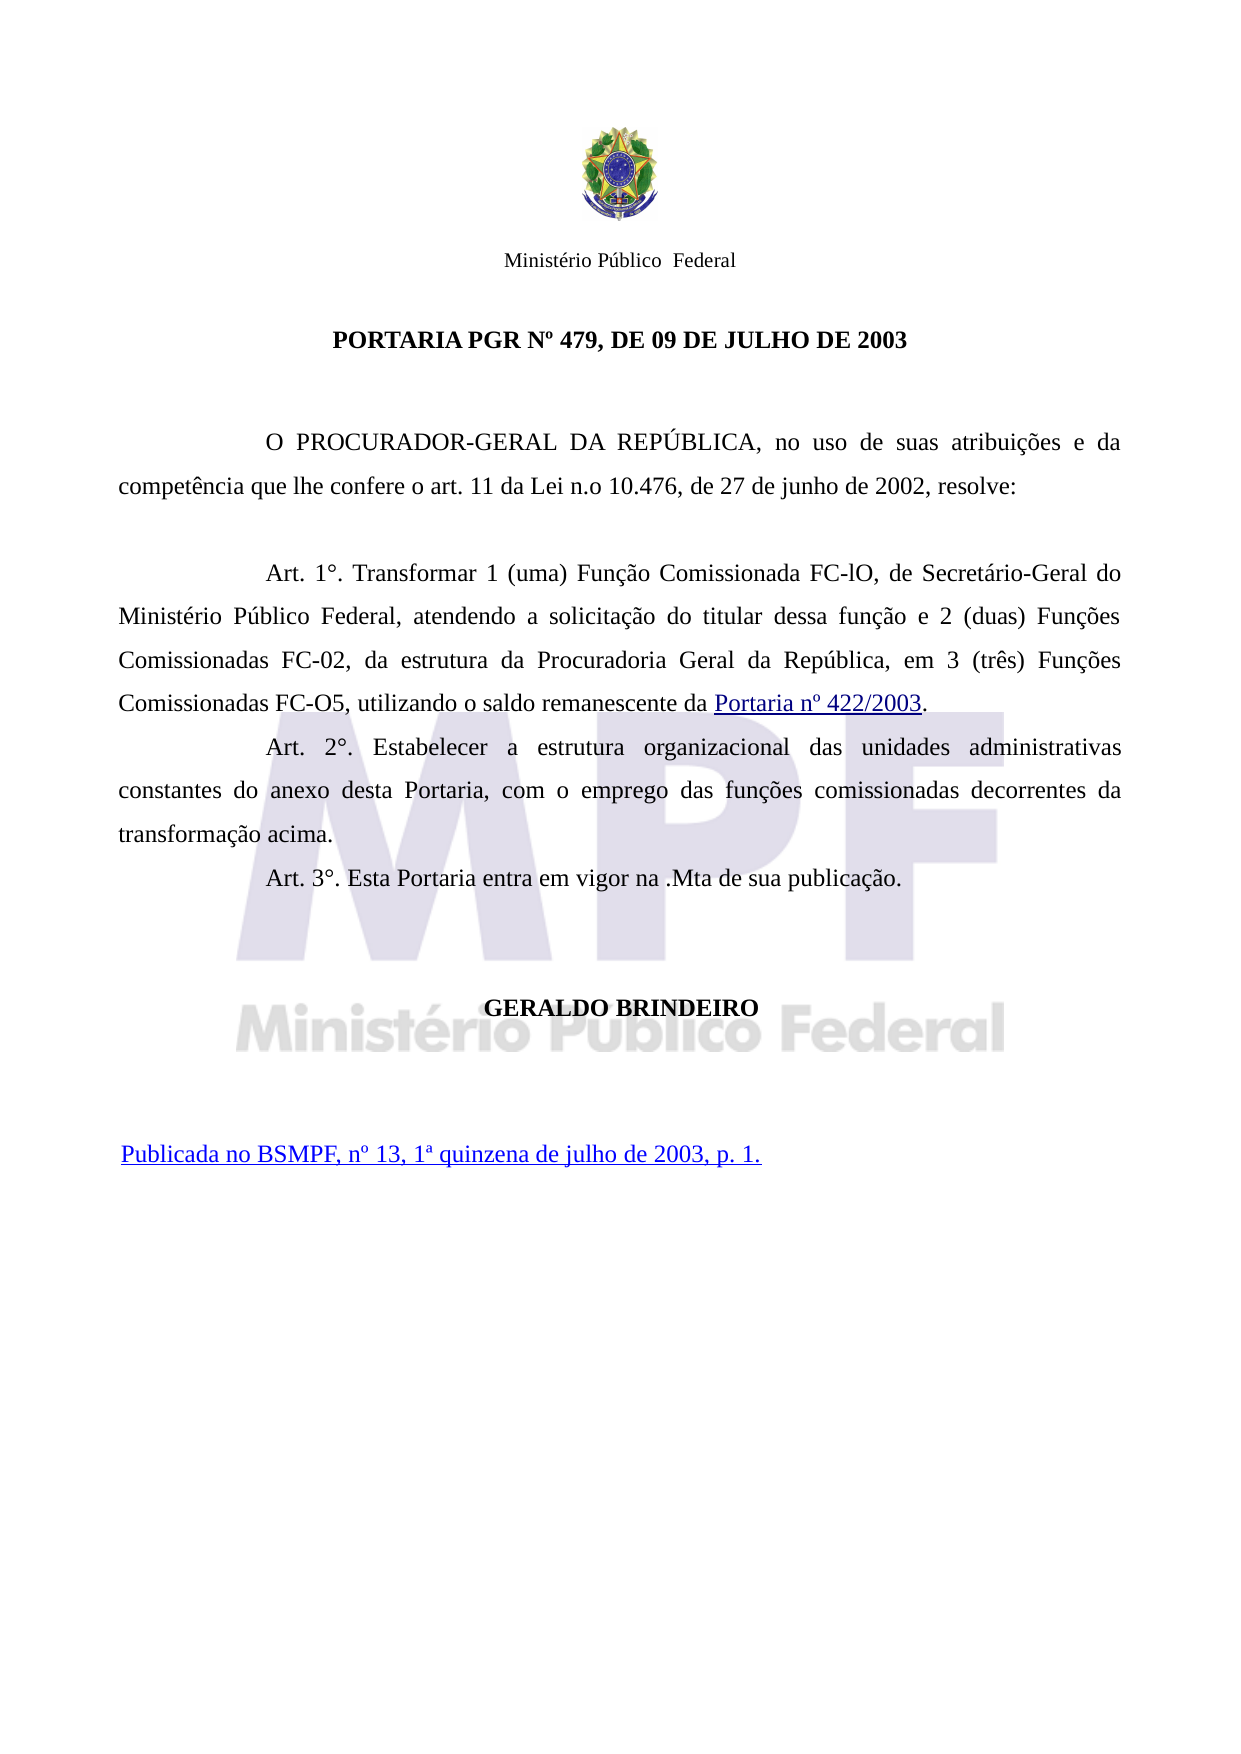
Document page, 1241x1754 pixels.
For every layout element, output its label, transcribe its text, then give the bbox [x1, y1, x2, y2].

text Publicada no BSMPF, nº 13, 1ª quinzena de julho de 2003, p. 1. [121, 1138, 1122, 1167]
text Art. 1°. Transformar 1 (uma) Função Comissionada FC-lO, de Secretário-Geral do Ministério Público Federal, atendendo a solicitação do titular dessa função e 2 (duas) Funções Comissionadas FC-02, da estrutura da Procuradoria Geral da República, em 3 (três) Funções Comissionadas FC-O5, utilizando o saldo remanescente da Portaria nº 422/2003. [118, 558, 1122, 717]
text Art. 2°. Estabelecer a estrutura organizacional das unidades administrativas constantes do anexo desta Portaria, com o emprego das funções comissionadas decorrentes da transformação acima. [118, 732, 1122, 848]
picture [236, 1022, 1004, 1052]
picture [236, 717, 1004, 732]
picture [236, 891, 1004, 993]
text GERALDO BRINDEIRO [121, 993, 1122, 1022]
text O PROCURADOR-GERAL DA REPÚBLICA, no uso de suas atribuições e da competência que lhe confere o art. 11 da Lei n.o 10.476, de 27 de junho de 2002, resolve: [118, 427, 1122, 499]
text Art. 3°. Esta Portaria entra em vigor na .Mta de sua publicação. [118, 862, 1122, 891]
text PORTARIA PGR Nº 479, DE 09 DE JULHO DE 2003 [118, 325, 1122, 354]
picture [236, 848, 1004, 862]
